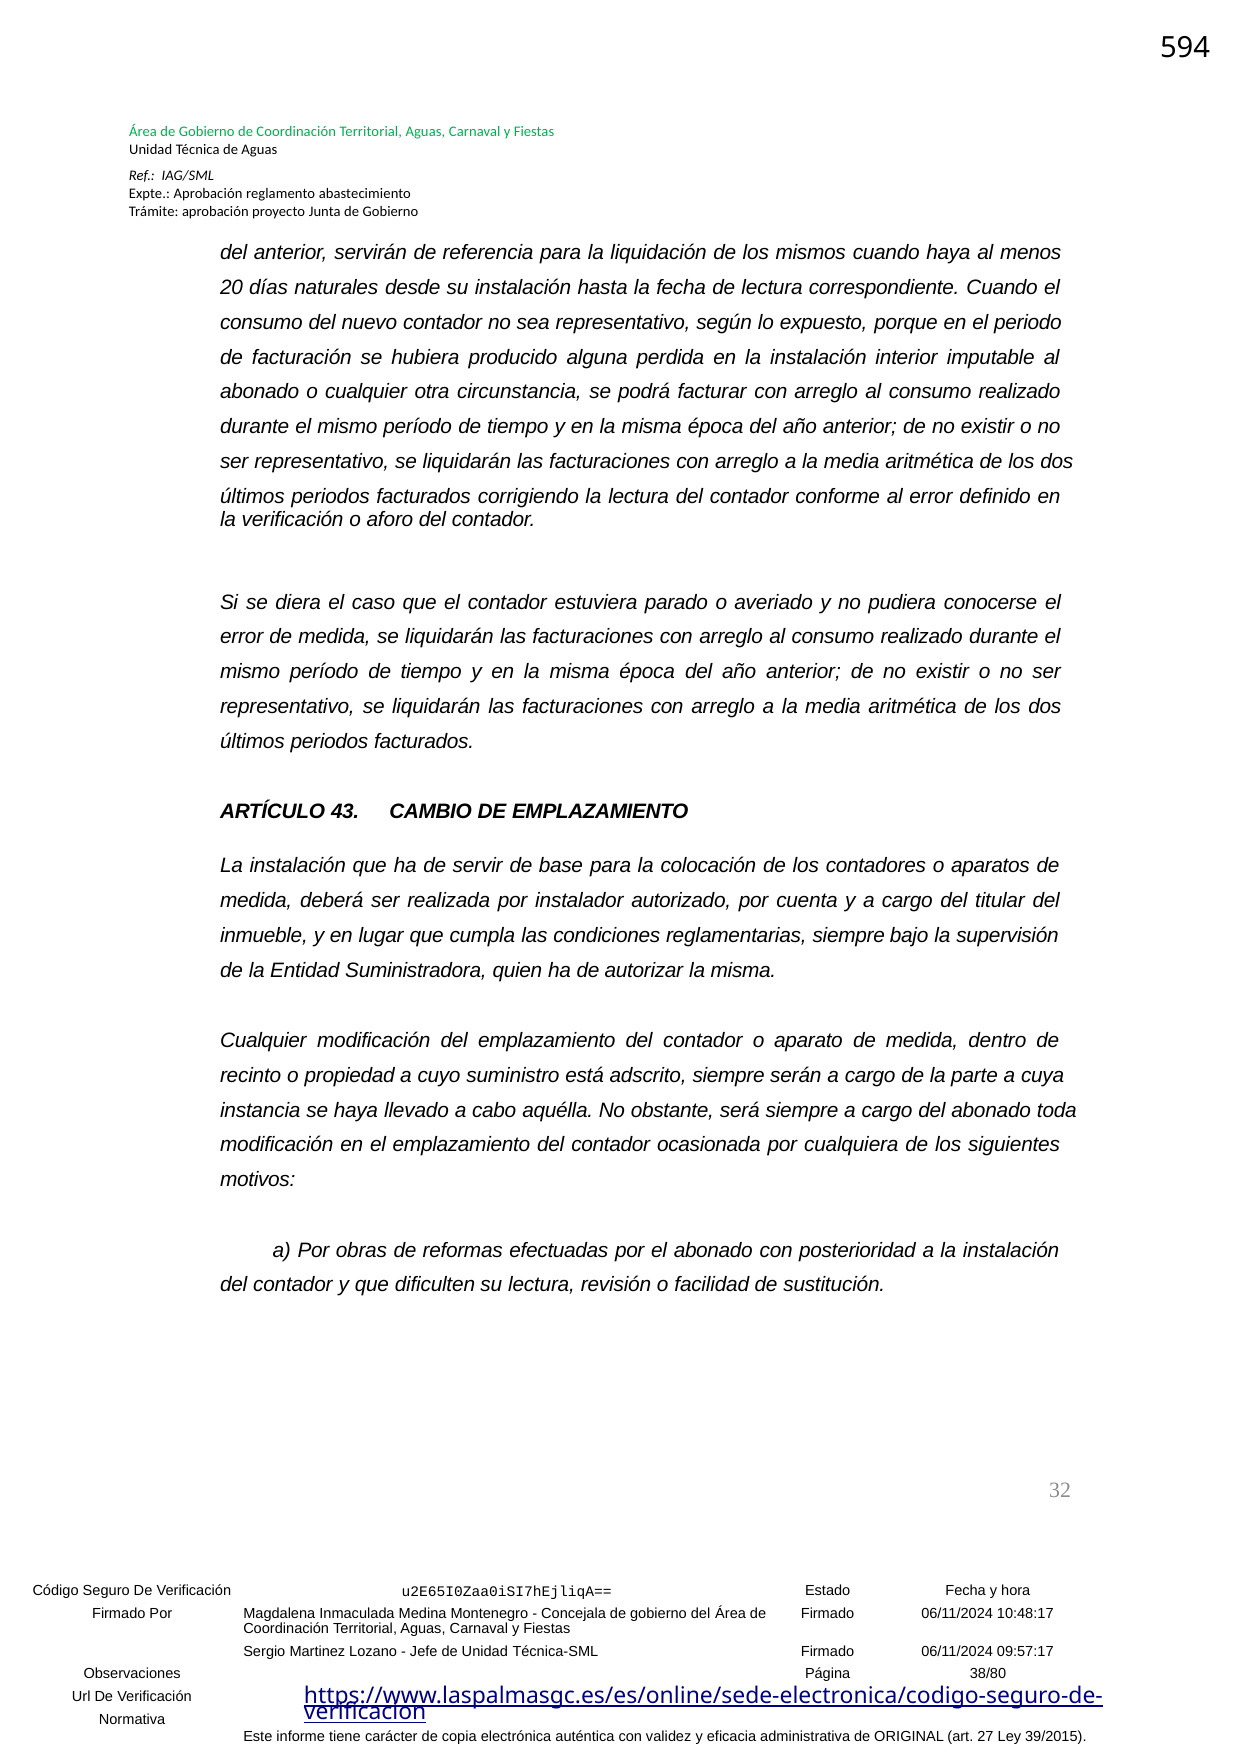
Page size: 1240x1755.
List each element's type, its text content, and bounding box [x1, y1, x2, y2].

text Expte.: Aprobación reglamento abastecimiento [129, 183, 446, 202]
text Firmado [801, 1643, 876, 1659]
text medida, deberá ser realizada por instalador autorizado, por cuenta y a cargo del titular del [220, 889, 1081, 912]
text Si se diera el caso que el contador estuviera parado o averiado y no pudiera conocerse el [220, 591, 1081, 614]
text Coordinación Territorial, Aguas, Carnaval y Fiestas [243, 1622, 791, 1636]
text 3 [1049, 1478, 1060, 1502]
text del anterior, servirán de referencia para la liquidación de los mismos cuando haya al menos [220, 241, 1081, 264]
text Estado [805, 1583, 872, 1599]
text Área de Gobierno de Coordinación Territorial, Aguas, Carnaval y Fiestas [129, 122, 581, 140]
text Trámite: aprobación proyecto Junta de Gobierno [129, 202, 446, 219]
text Sergio Martinez Lozano - Jefe de Unidad Técnica-SML [243, 1643, 623, 1659]
text Fecha y hora [945, 1583, 1052, 1599]
text últimos periodos facturados corrigiendo la lectura del contador conforme al error definido en [220, 486, 1081, 508]
text Magdalena Inmaculada Medina Montenegro - Concejala de gobierno del Área de [243, 1606, 791, 1622]
text 20 días naturales desde su instalación hasta la fecha de lectura correspondiente. Cuando el [220, 276, 1081, 299]
text Ref.: IAG/SML [129, 165, 446, 183]
text del contador y que dificulten su lectura, revisión o facilidad de sustitución. [220, 1274, 1081, 1296]
text de facturación se hubiera producido alguna perdida en la instalación interior imputable al [220, 346, 1081, 369]
text la verificación o aforo del contador. [220, 508, 1081, 531]
text https://www.laspalmasgc.es/es/online/sede-electronica/codigo-seguro-de-verificacion [304, 1690, 1113, 1723]
text mismo período de tiempo y en la misma época del año anterior; de no existir o no ser [220, 661, 1081, 683]
text durante el mismo período de tiempo y en la misma época del año anterior; de no existir o no [220, 416, 1081, 438]
text Página [805, 1666, 876, 1682]
text Normativa [99, 1712, 214, 1728]
text modificación en el emplazamiento del contador ocasionada por cualquiera de los siguientes [220, 1134, 1081, 1156]
text recinto o propiedad a cuyo suministro está adscrito, siempre serán a cargo de la parte a cuya [220, 1064, 1081, 1087]
text 06/11/2024 10:48:17 [921, 1606, 1077, 1622]
text 06/11/2024 09:57:17 [921, 1643, 1077, 1659]
text instancia se haya llevado a cabo aquélla. No obstante, será siempre a cargo del abonado toda [220, 1099, 1081, 1122]
text Cualquier modificación del emplazamiento del contador o aparato de medida, dentro de [220, 1029, 1081, 1052]
text últimos periodos facturados. [220, 731, 1081, 753]
text La instalación que ha de servir de base para la colocación de los contadores o aparatos de [220, 854, 1081, 877]
text Unidad Técnica de Aguas [129, 140, 581, 158]
text ARTÍCULO 43. CAMBIO DE EMPLAZAMIENTO [220, 801, 712, 823]
text consumo del nuevo contador no sea representativo, según lo expuesto, porque en el periodo [220, 311, 1081, 334]
text Código Seguro De Verificación [32, 1583, 257, 1599]
text de la Entidad Suministradora, quien ha de autorizar la misma. [220, 959, 1081, 982]
text a) Por obras de reformas efectuadas por el abonado con posterioridad a la instalación [272, 1239, 1081, 1262]
text u2E65I0Zaa0iSI7hEjliqA== [401, 1584, 636, 1600]
text abonado o cualquier otra circunstancia, se podrá facturar con arreglo al consumo realizado [220, 381, 1081, 403]
text ser representativo, se liquidarán las facturaciones con arreglo a la media aritmética de los dos [220, 451, 1081, 473]
text 38/80 [969, 1666, 1077, 1682]
text Observaciones [83, 1666, 214, 1682]
text Firmado [801, 1606, 876, 1622]
text 2 [1060, 1478, 1096, 1502]
text Firmado Por [92, 1606, 243, 1622]
text motivos: [220, 1169, 1081, 1191]
text Url De Verificación [72, 1689, 214, 1705]
text error de medida, se liquidarán las facturaciones con arreglo al consumo realizado durante el [220, 626, 1081, 648]
text 594 [1160, 31, 1233, 64]
text representativo, se liquidarán las facturaciones con arreglo a la media aritmética de los dos [220, 696, 1081, 718]
text Este informe tiene carácter de copia electrónica auténtica con validez y eficacia administrativa de ORIGINAL (art. 27 Ley 39/2015). [243, 1728, 1113, 1744]
text inmueble, y en lugar que cumpla las condiciones reglamentarias, siempre bajo la supervisión [220, 924, 1081, 947]
